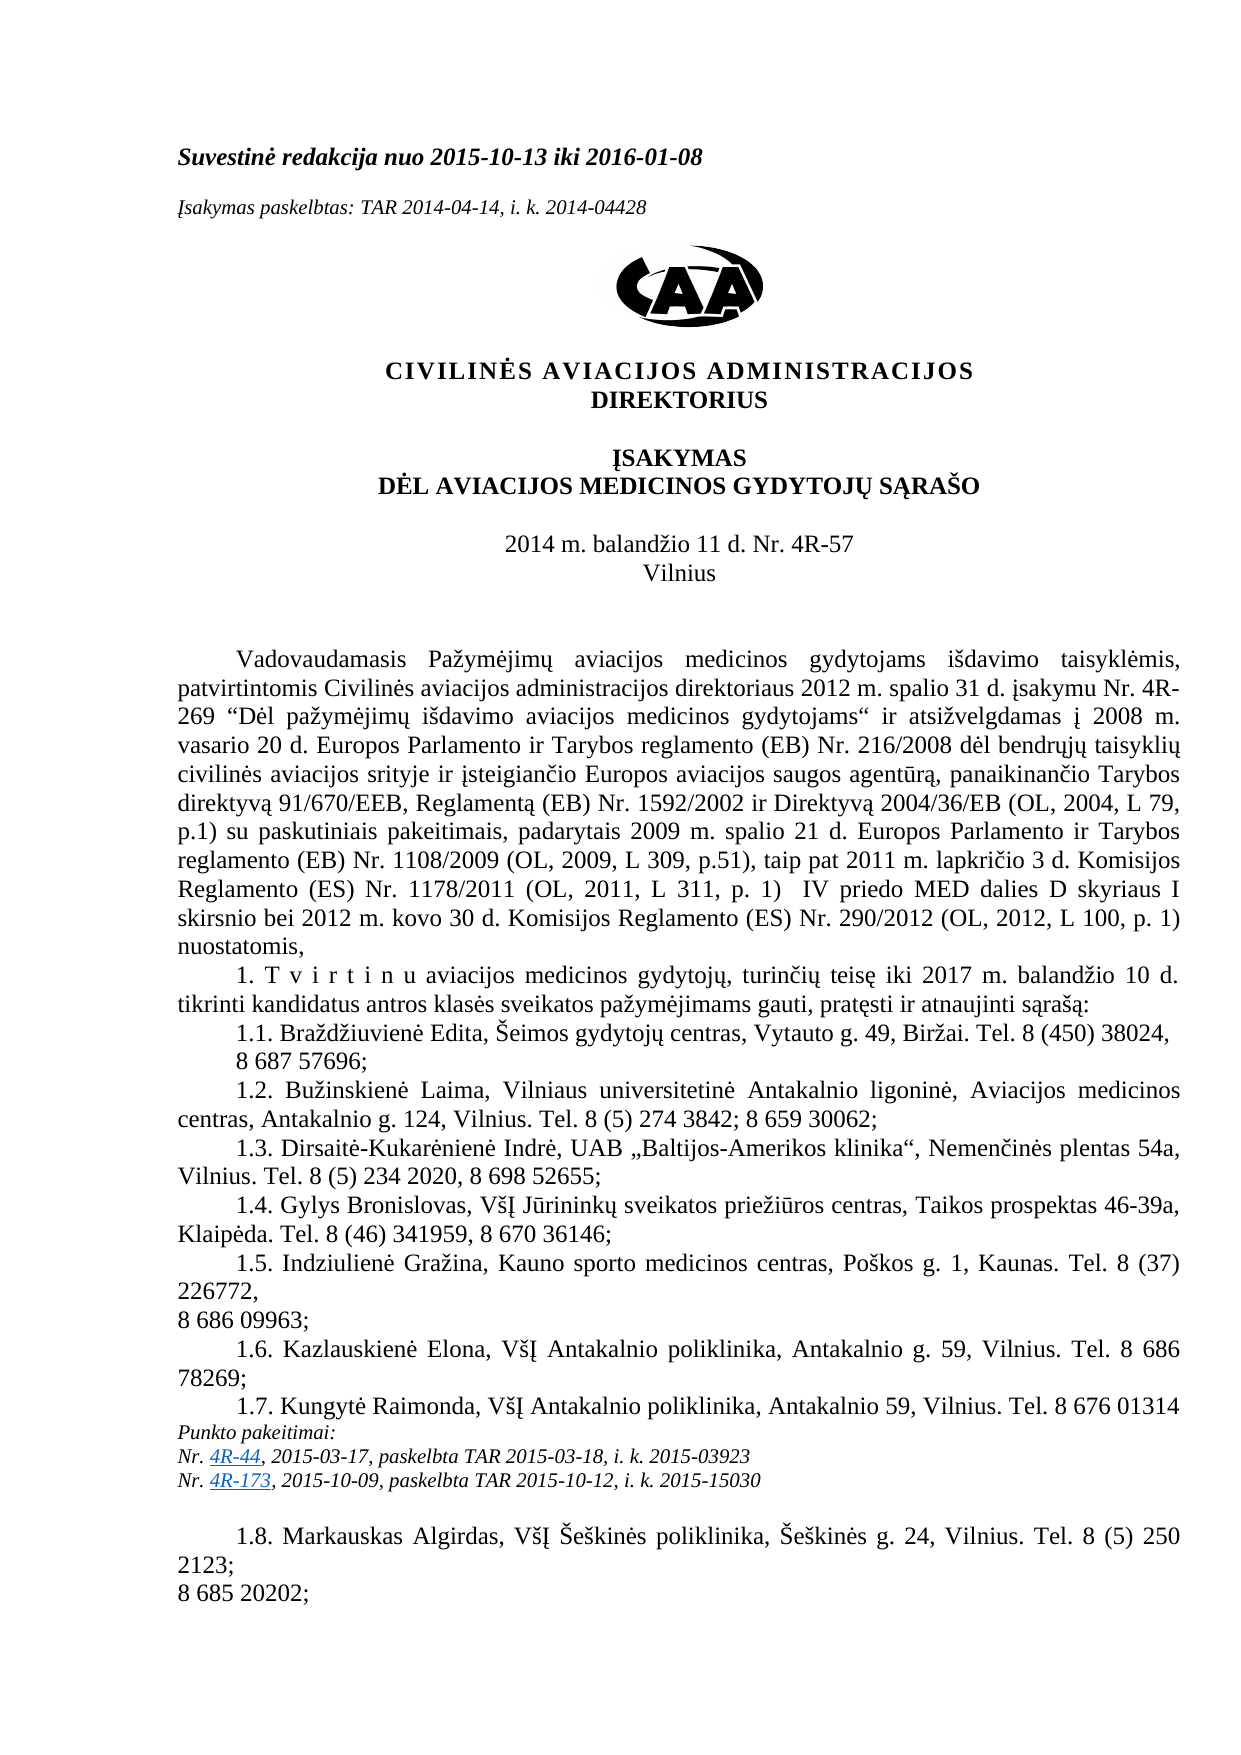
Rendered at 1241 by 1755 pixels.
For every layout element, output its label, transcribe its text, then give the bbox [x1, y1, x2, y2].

text DĖL AVIACIJOS MEDICINOS GYDYTOJŲ SĄRAŠO [177, 471, 1181, 500]
text 2014 m. balandžio 11 d. Nr. 4R-57 [177, 529, 1181, 558]
text DIREKTORIUS [177, 385, 1181, 414]
text CIVILINĖS AVIACIJOS ADMINISTRACIJOS [177, 356, 1181, 385]
text 1. T v i r t i n u aviacijos medicinos gydytojų, turinčių teisę iki 2017 m. balandžio 10 d. tikrinti kandidatus antros klasės sveikatos pažymėjimams gauti, pratęsti ir atnaujinti sąrašą: [177, 960, 1181, 1018]
text 8 686 09963; [177, 1305, 1181, 1334]
text Punkto pakeitimai: [177, 1420, 1181, 1444]
text 1.2. Bužinskienė Laima, Vilniaus universitetinė Antakalnio ligoninė, Aviacijos medicinos centras, Antakalnio g. 124, Vilnius. Tel. 8 (5) 274 3842; 8 659 30062; [177, 1075, 1181, 1133]
text Nr. 4R-173, 2015-10-09, paskelbta TAR 2015-10-12, i. k. 2015-15030 [177, 1468, 1181, 1492]
text Įsakymas paskelbtas: TAR 2014-04-14, i. k. 2014-04428 [177, 195, 1181, 219]
text ĮSAKYMAS [177, 443, 1181, 471]
text Vilnius [177, 558, 1181, 586]
text 1.6. Kazlauskienė Elona, VšĮ Antakalnio poliklinika, Antakalnio g. 59, Vilnius. Tel. 8 686 78269; [177, 1334, 1181, 1391]
text Vadovaudamasis Pažymėjimų aviacijos medicinos gydytojams išdavimo taisyklėmis, patvirtintomis Civilinės aviacijos administracijos direktoriaus 2012 m. spalio 31 d. įsakymu Nr. 4R-269 “Dėl pažymėjimų išdavimo aviacijos medicinos gydytojams“ ir atsižvelgdamas į 2008 m. vasario 20 d. Europos Parlamento ir Tarybos reglamento (EB) Nr. 216/2008 dėl bendrųjų taisyklių civilinės aviacijos srityje ir įsteigiančio Europos aviacijos saugos agentūrą, panaikinančio Tarybos direktyvą 91/670/EEB, Reglamentą (EB) Nr. 1592/2002 ir Direktyvą 2004/36/EB (OL, 2004, L 79, p.1) su paskutiniais pakeitimais, padarytais 2009 m. spalio 21 d. Europos Parlamento ir Tarybos reglamento (EB) Nr. 1108/2009 (OL, 2009, L 309, p.51), taip pat 2011 m. lapkričio 3 d. Komisijos Reglamento (ES) Nr. 1178/2011 (OL, 2011, L 311, p. 1) IV priedo MED dalies D skyriaus I skirsnio bei 2012 m. kovo 30 d. Komisijos Reglamento (ES) Nr. 290/2012 (OL, 2012, L 100, p. 1) nuostatomis, [177, 644, 1181, 960]
text 8 685 20202; [177, 1578, 1181, 1607]
text 1.8. Markauskas Algirdas, VšĮ Šeškinės poliklinika, Šeškinės g. 24, Vilnius. Tel. 8 (5) 250 2123; [177, 1521, 1181, 1578]
text Nr. 4R-44, 2015-03-17, paskelbta TAR 2015-03-18, i. k. 2015-03923 [177, 1444, 1181, 1468]
text 1.7. Kungytė Raimonda, VšĮ Antakalnio poliklinika, Antakalnio 59, Vilnius. Tel. 8 676 01314 [177, 1391, 1181, 1420]
text Suvestinė redakcija nuo 2015-10-13 iki 2016-01-08 [177, 142, 1181, 171]
text 1.1. Braždžiuvienė Edita, Šeimos gydytojų centras, Vytauto g. 49, Biržai. Tel. 8 (450) 38024, [177, 1018, 1181, 1046]
text 1.5. Indziulienė Gražina, Kauno sporto medicinos centras, Poškos g. 1, Kaunas. Tel. 8 (37) 226772, [177, 1248, 1181, 1305]
text 8 687 57696; [177, 1046, 1181, 1075]
text 1.3. Dirsaitė-Kukarėnienė Indrė, UAB „Baltijos-Amerikos klinika“, Nemenčinės plentas 54a, Vilnius. Tel. 8 (5) 234 2020, 8 698 52655; [177, 1133, 1181, 1190]
text 1.4. Gylys Bronislovas, VšĮ Jūrininkų sveikatos priežiūros centras, Taikos prospektas 46-39a, Klaipėda. Tel. 8 (46) 341959, 8 670 36146; [177, 1190, 1181, 1248]
